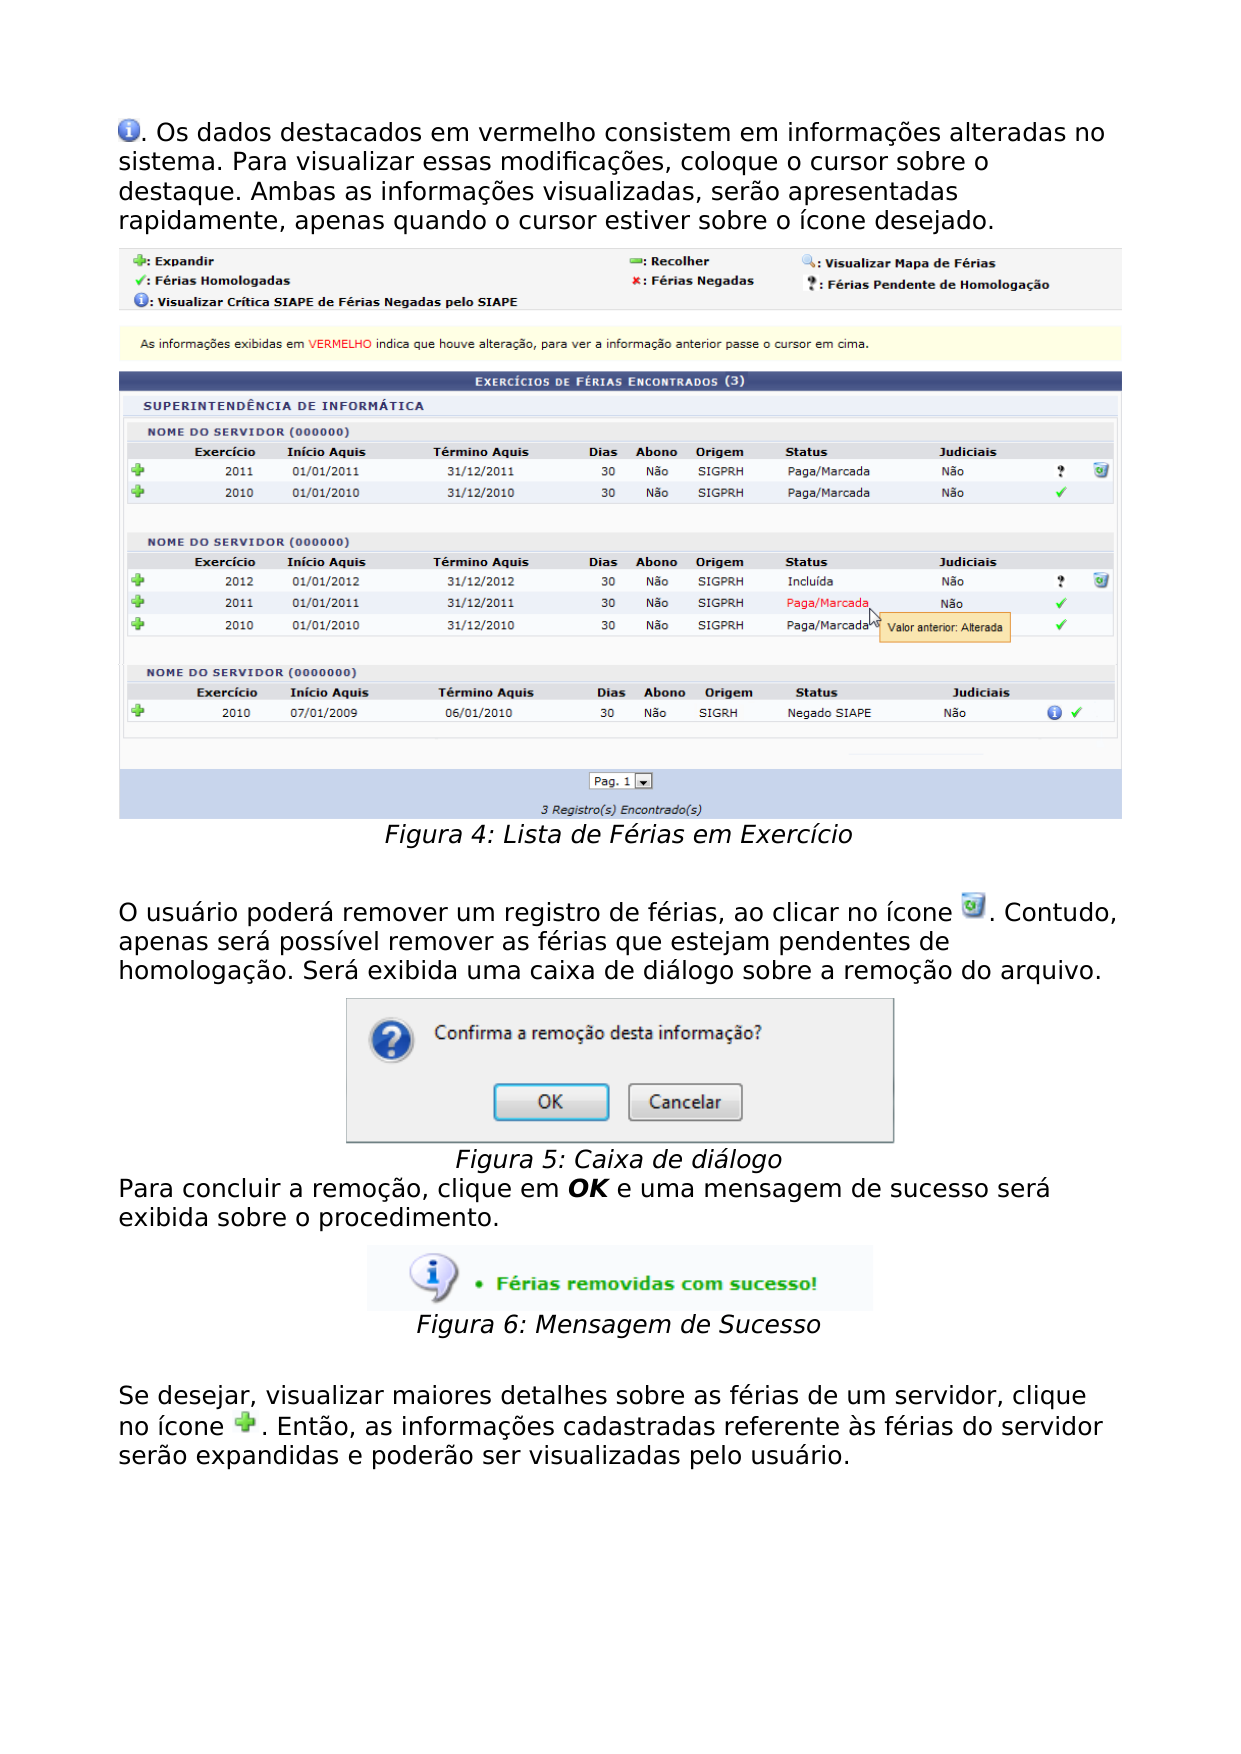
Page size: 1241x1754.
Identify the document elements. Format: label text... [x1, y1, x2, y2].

text Para concluir a remoção, clique em OK e uma mensagem de sucesso será exibida sobre o procedimento. [118, 1114, 1122, 1232]
picture [346, 998, 895, 1145]
text Figura 4: Lista de Férias em Exercício [118, 821, 1122, 850]
picture [232, 1410, 261, 1436]
text . Os dados destacados em vermelho consistem em informações alteradas no sistema. Para visualizar essas modificações, coloque o cursor sobre o destaque. Ambas as informações visualizadas, serão apresentadas rapidamente, apenas quando o cursor estiver sobre o ícone desejado. [118, 118, 1122, 235]
text Figura 5: Caixa de diálogo [346, 1145, 894, 1174]
picture [367, 1245, 874, 1311]
picture [961, 891, 989, 922]
text O usuário poderá remover um registro de férias, ao clicar no ícone . Contudo, apenas será possível remover as férias que estejam pendentes de homologação. Será exibida uma caixa de diálogo sobre a remoção do arquivo. [118, 892, 1122, 986]
picture [118, 247, 1123, 821]
picture [118, 118, 141, 142]
text Figura 6: Mensagem de Sucesso [367, 1311, 873, 1340]
text Se desejar, visualizar maiores detalhes sobre as férias de um servidor, clique no ícone . Então, as informações cadastradas referente às férias do servidor serão expandidas e poderão ser visualizadas pelo usuário. [118, 1381, 1122, 1471]
